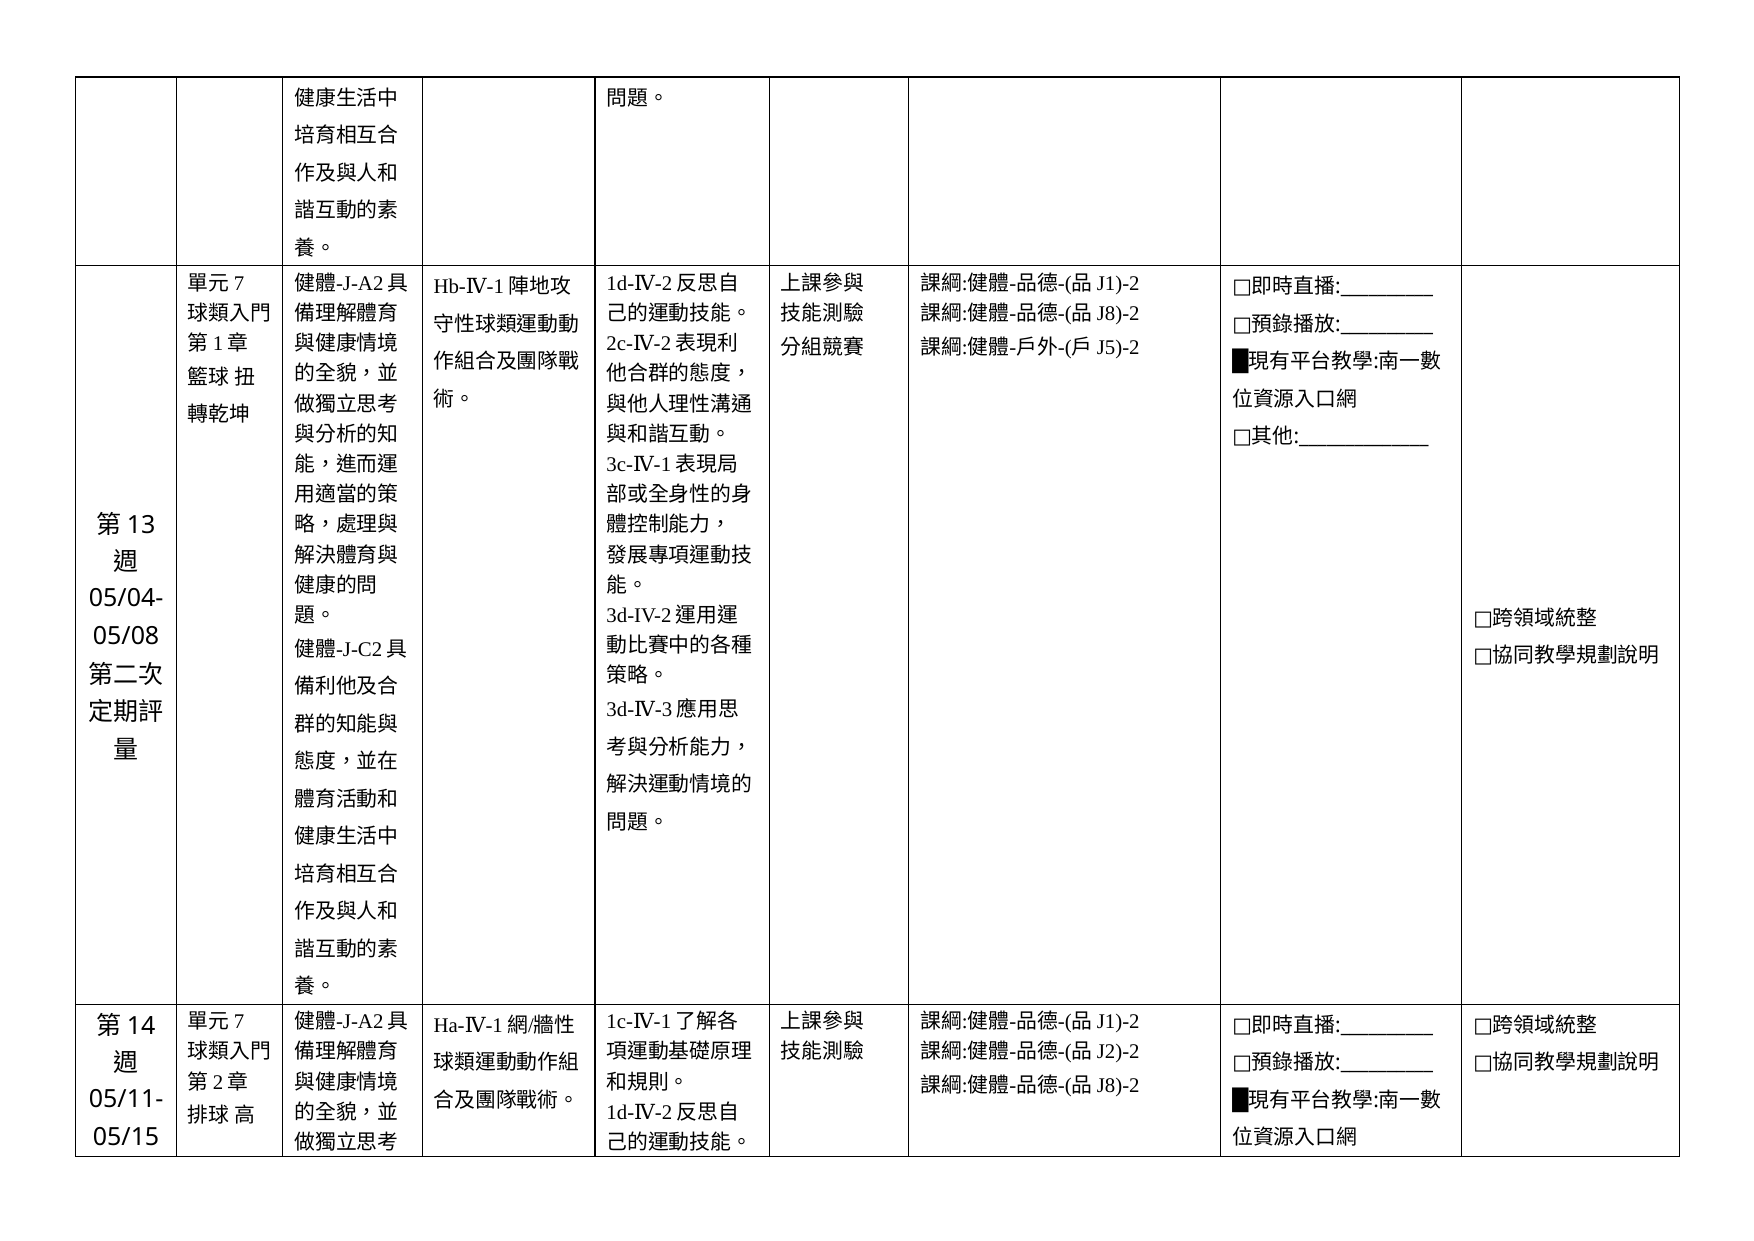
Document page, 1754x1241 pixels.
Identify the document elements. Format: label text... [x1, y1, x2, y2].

table_cell 健體-J-A2具備理解體育與健康情境的全貌，並做獨立思考 [283, 1005, 422, 1156]
table_cell □跨領域統整 □協同教學規劃說明 [1462, 1005, 1679, 1156]
table_cell Ha-Ⅳ-1網/牆性球類運動動作組合及團隊戰術。 [423, 1005, 594, 1156]
table_cell 上課參與 技能測驗 分組競賽 [770, 266, 908, 1003]
table_cell Hb-Ⅳ-1陣地攻守性球類運動動作組合及團隊戰術。 [423, 266, 594, 1003]
table_cell 第13週 05/04-05/08 第二次定期評量 [76, 266, 176, 1003]
table_cell 第14週 05/11-05/15 [76, 1005, 176, 1156]
table_cell 健體-J-A2具備理解體育與健康情境的全貌，並做獨立思考與分析的知能，進而運用適當的策略，處理與解決體育與健康的問題。 健體-J-C2具備利他及合群的知能與態度，並在體育活動和健康生活中培育相互合作及與人和諧互動的素養。 [283, 266, 422, 1003]
table_cell 問題。 [596, 78, 769, 265]
table_cell [423, 78, 594, 265]
table_cell □跨領域統整 □協同教學規劃說明 [1462, 266, 1679, 1003]
table_cell 課綱:健體-品德-(品J1)-2 課綱:健體-品德-(品J8)-2 課綱:健體-戶外-(戶J5)-2 [909, 266, 1220, 1003]
table_cell 單元7 球類入門 第2章 排球 高 [177, 1005, 282, 1156]
table_cell [909, 78, 1220, 265]
table_cell [177, 78, 282, 265]
table_cell 健康生活中培育相互合作及與人和諧互動的素養。 [283, 78, 422, 265]
table_cell [770, 78, 908, 265]
table_cell [76, 78, 176, 265]
table_cell 課綱:健體-品德-(品J1)-2 課綱:健體-品德-(品J2)-2 課綱:健體-品德-(品J8)-2 [909, 1005, 1220, 1156]
table_cell [1462, 78, 1679, 265]
table_cell □即時直播:__________ □預錄播放:__________ █現有平台教學:南一數位資源入口網 □其他:______________ [1221, 266, 1461, 1003]
table_cell 1d-Ⅳ-2反思自己的運動技能。 2c-Ⅳ-2表現利他合群的態度，與他人理性溝通與和諧互動。 3c-Ⅳ-1表現局部或全身性的身體控制能力， 發展專項運動技能。 3d-IV-2運用運動比賽中的各種策略。 3d-Ⅳ-3應用思考與分析能力，解決運動情境的問題。 [596, 266, 769, 1003]
table_cell [1221, 78, 1461, 265]
table_cell 上課參與 技能測驗 [770, 1005, 908, 1156]
table_cell □即時直播:__________ □預錄播放:__________ █現有平台教學:南一數位資源入口網 [1221, 1005, 1461, 1156]
table_cell 1c-Ⅳ-1了解各項運動基礎原理和規則。 1d-Ⅳ-2反思自己的運動技能。 [596, 1005, 769, 1156]
table_cell 單元7 球類入門 第1章 籃球 扭轉乾坤 [177, 266, 282, 1003]
